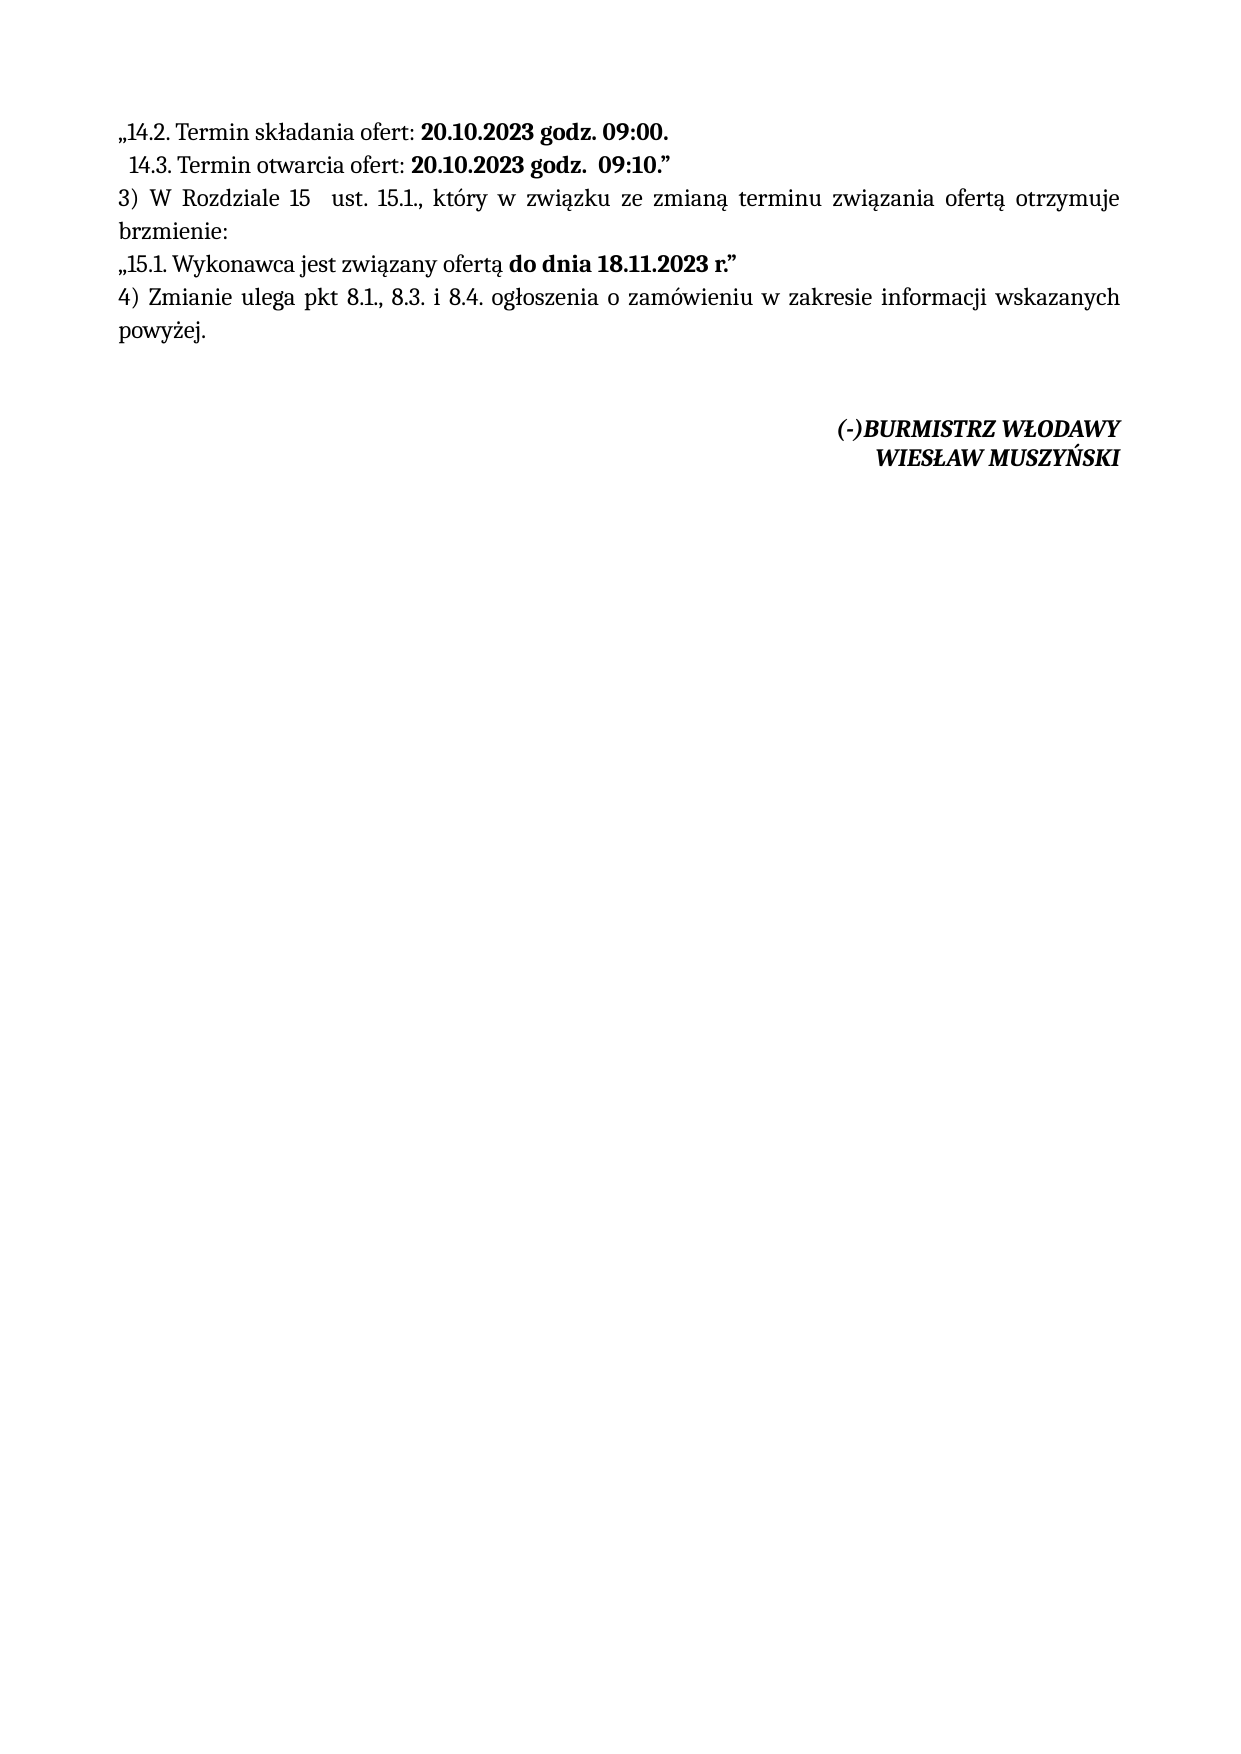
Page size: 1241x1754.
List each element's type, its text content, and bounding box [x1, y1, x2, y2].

text 3) W Rozdziale 15 ust. 15.1., który w związku ze zmianą terminu związania ofertą otrzymuje brzmienie: [118, 184, 1122, 246]
text 14.3. Termin otwarcia ofert: 20.10.2023 godz. 09:10.” [118, 151, 1122, 180]
text „14.2. Termin składania ofert: 20.10.2023 godz. 09:00. [118, 118, 1122, 147]
text 4) Zmianie ulega pkt 8.1., 8.3. i 8.4. ogłoszenia o zamówieniu w zakresie informacji wskazanych powyżej. [118, 283, 1122, 345]
text (-)BURMISTRZ WŁODAWY [118, 415, 1122, 444]
text WIESŁAW MUSZYŃSKI [118, 444, 1122, 473]
text „15.1. Wykonawca jest związany ofertą do dnia 18.11.2023 r.” [118, 250, 1122, 279]
